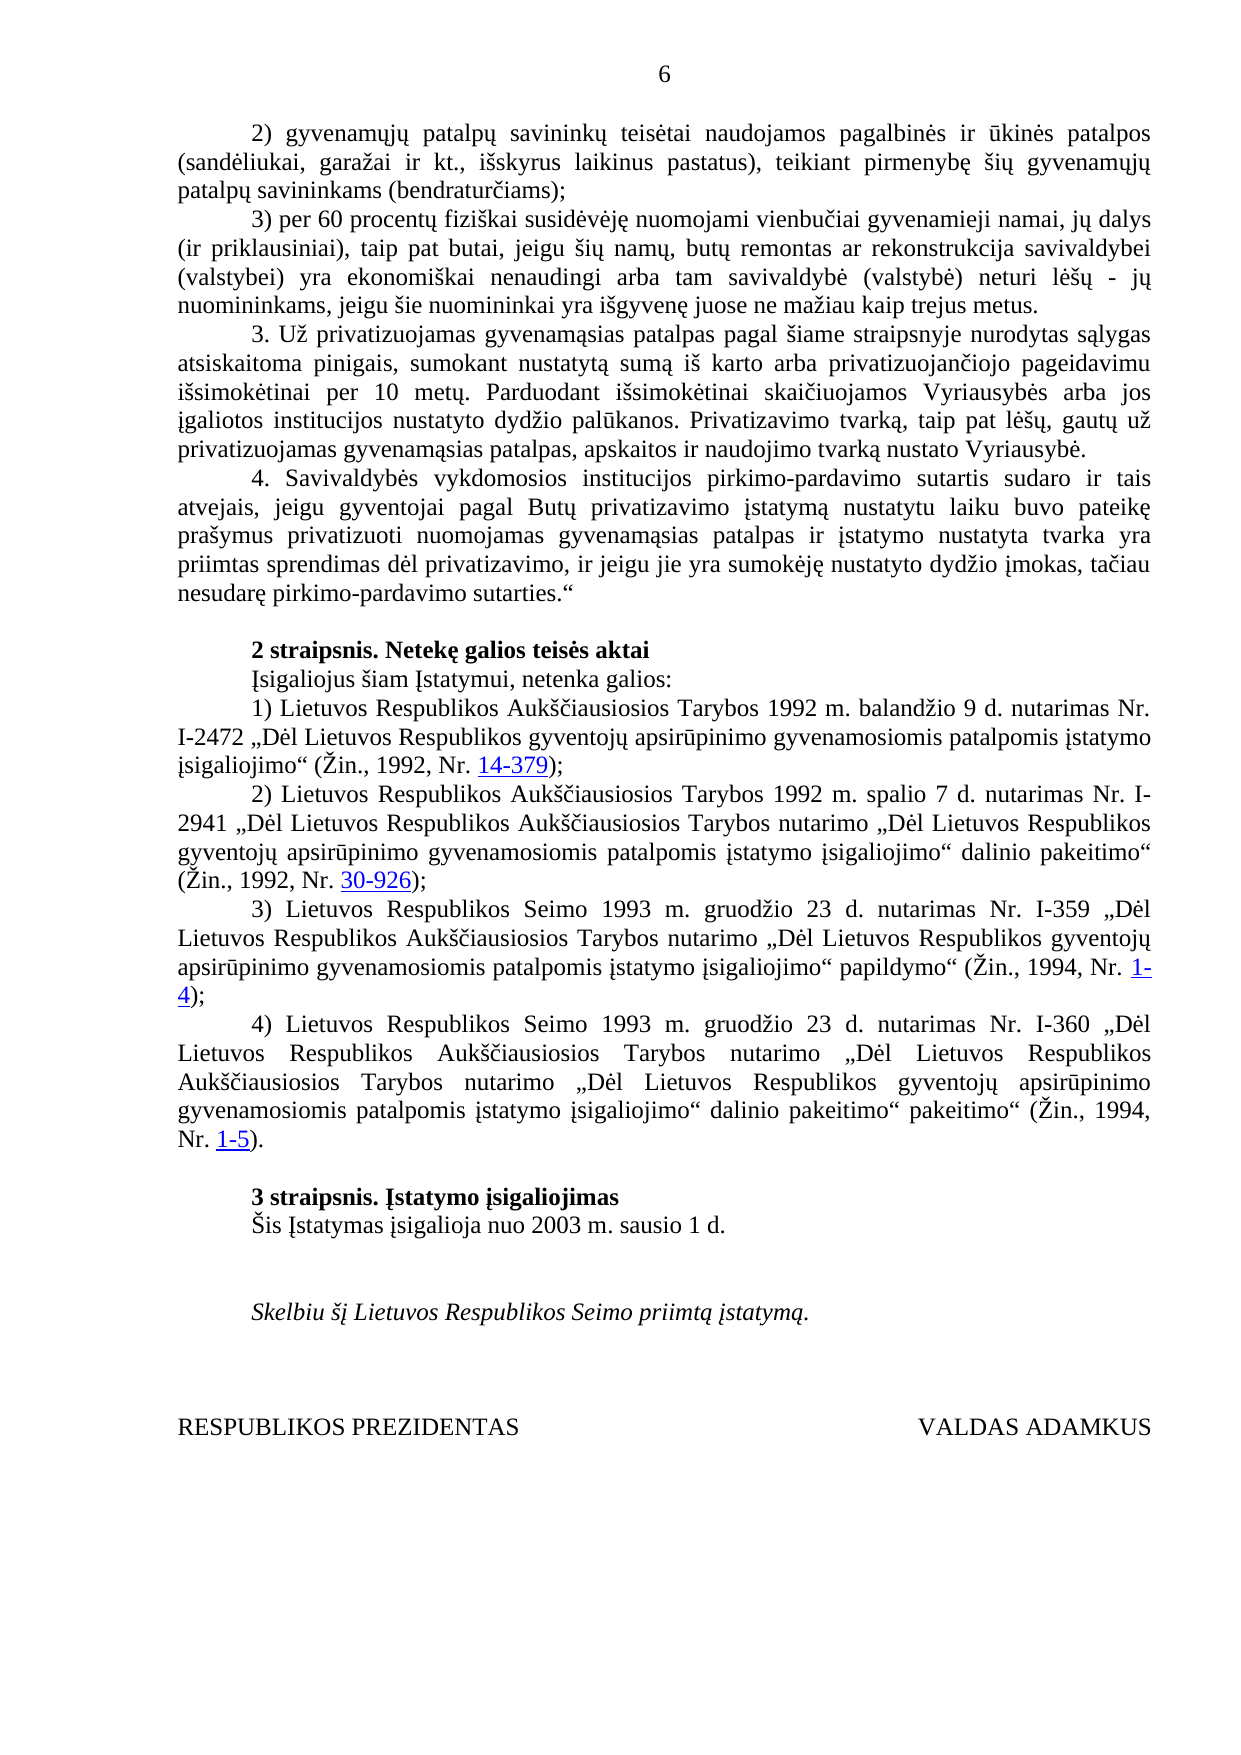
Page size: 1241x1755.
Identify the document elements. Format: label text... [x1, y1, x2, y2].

text 3 straipsnis. Įstatymo įsigaliojimas [177, 1182, 1152, 1211]
text RESPUBLIKOS PREZIDENTAS VALDAS ADAMKUS [177, 1412, 1152, 1441]
text 2 straipsnis. Netekę galios teisės aktai [177, 636, 1152, 664]
text 2) gyvenamųjų patalpų savininkų teisėtai naudojamos pagalbinės ir ūkinės patalpos (sandėliukai, garažai ir kt., išskyrus laikinus pastatus), teikiant pirmenybę šių gyvenamųjų patalpų savininkams (bendraturčiams); [177, 118, 1152, 204]
text 2) Lietuvos Respublikos Aukščiausiosios Tarybos 1992 m. spalio 7 d. nutarimas Nr. I-2941 „Dėl Lietuvos Respublikos Aukščiausiosios Tarybos nutarimo „Dėl Lietuvos Respublikos gyventojų apsirūpinimo gyvenamosiomis patalpomis įstatymo įsigaliojimo“ dalinio pakeitimo“ (Žin., 1992, Nr. 30-926); [177, 779, 1152, 894]
text Įsigaliojus šiam Įstatymui, netenka galios: [177, 664, 1152, 693]
text 1) Lietuvos Respublikos Aukščiausiosios Tarybos 1992 m. balandžio 9 d. nutarimas Nr. I-2472 „Dėl Lietuvos Respublikos gyventojų apsirūpinimo gyvenamosiomis patalpomis įstatymo įsigaliojimo“ (Žin., 1992, Nr. 14-379); [177, 693, 1152, 779]
text Šis Įstatymas įsigalioja nuo 2003 m. sausio 1 d. [177, 1211, 1152, 1239]
text 4. Savivaldybės vykdomosios institucijos pirkimo-pardavimo sutartis sudaro ir tais atvejais, jeigu gyventojai pagal Butų privatizavimo įstatymą nustatytu laiku buvo pateikę prašymus privatizuoti nuomojamas gyvenamąsias patalpas ir įstatymo nustatyta tvarka yra priimtas sprendimas dėl privatizavimo, ir jeigu jie yra sumokėję nustatyto dydžio įmokas, tačiau nesudarę pirkimo-pardavimo sutarties.“ [177, 463, 1152, 607]
text 3) per 60 procentų fiziškai susidėvėję nuomojami vienbučiai gyvenamieji namai, jų dalys (ir priklausiniai), taip pat butai, jeigu šių namų, butų remontas ar rekonstrukcija savivaldybei (valstybei) yra ekonomiškai nenaudingi arba tam savivaldybė (valstybė) neturi lėšų - jų nuomininkams, jeigu šie nuomininkai yra išgyvenę juose ne mažiau kaip trejus metus. [177, 204, 1152, 319]
text Skelbiu šį Lietuvos Respublikos Seimo priimtą įstatymą. [177, 1297, 1152, 1326]
text 3) Lietuvos Respublikos Seimo 1993 m. gruodžio 23 d. nutarimas Nr. I-359 „Dėl Lietuvos Respublikos Aukščiausiosios Tarybos nutarimo „Dėl Lietuvos Respublikos gyventojų apsirūpinimo gyvenamosiomis patalpomis įstatymo įsigaliojimo“ papildymo“ (Žin., 1994, Nr. 1-4); [177, 894, 1152, 1009]
text 4) Lietuvos Respublikos Seimo 1993 m. gruodžio 23 d. nutarimas Nr. I-360 „Dėl Lietuvos Respublikos Aukščiausiosios Tarybos nutarimo „Dėl Lietuvos Respublikos Aukščiausiosios Tarybos nutarimo „Dėl Lietuvos Respublikos gyventojų apsirūpinimo gyvenamosiomis patalpomis įstatymo įsigaliojimo“ dalinio pakeitimo“ pakeitimo“ (Žin., 1994, Nr. 1-5). [177, 1009, 1152, 1153]
text 3. Už privatizuojamas gyvenamąsias patalpas pagal šiame straipsnyje nurodytas sąlygas atsiskaitoma pinigais, sumokant nustatytą sumą iš karto arba privatizuojančiojo pageidavimu išsimokėtinai per 10 metų. Parduodant išsimokėtinai skaičiuojamos Vyriausybės arba jos įgaliotos institucijos nustatyto dydžio palūkanos. Privatizavimo tvarką, taip pat lėšų, gautų už privatizuojamas gyvenamąsias patalpas, apskaitos ir naudojimo tvarką nustato Vyriausybė. [177, 319, 1152, 463]
